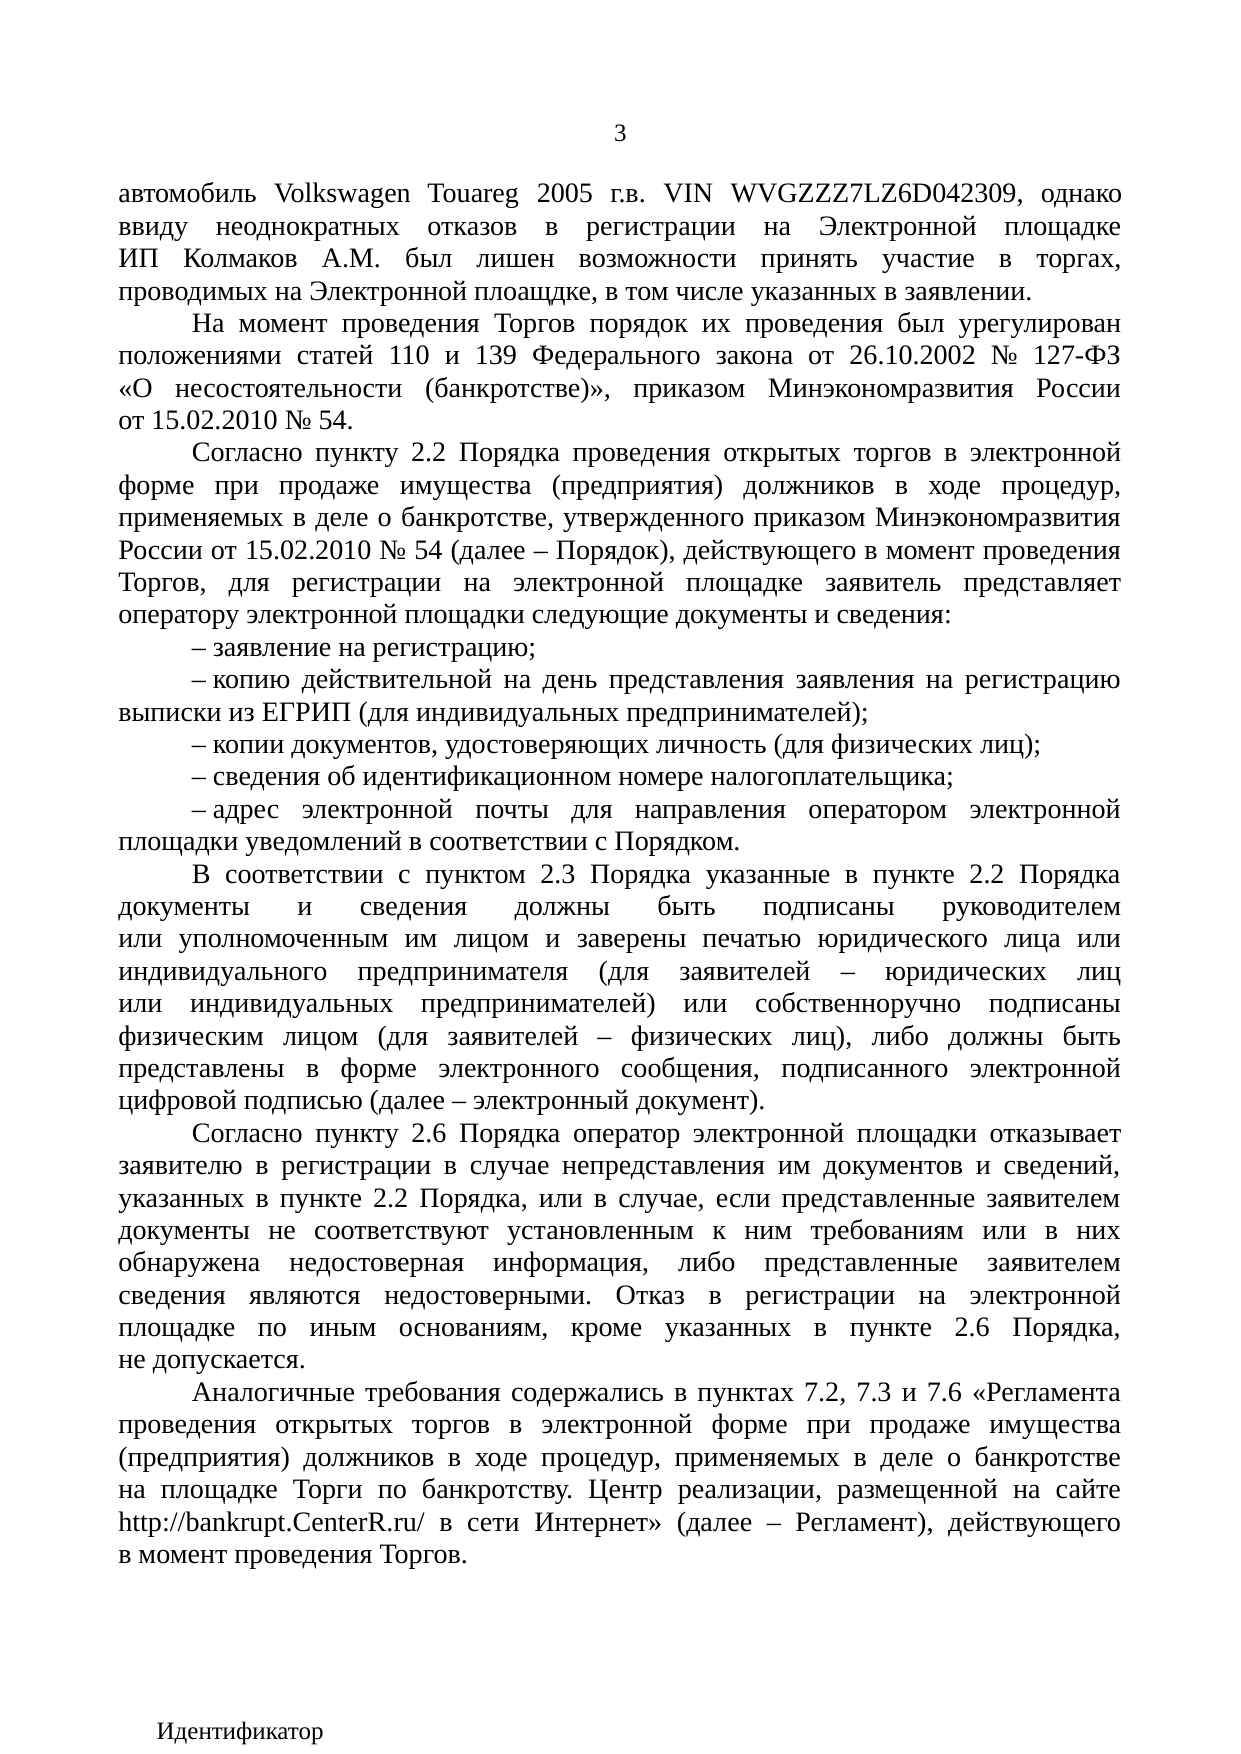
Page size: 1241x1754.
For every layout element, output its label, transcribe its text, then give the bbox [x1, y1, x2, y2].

text – адрес электронной почты для направления оператором электронной площадки уведомлений в соответствии с Порядком. [118, 792, 1122, 857]
text – копии документов, удостоверяющих личность (для физических лиц); [118, 727, 1122, 759]
text – заявление на регистрацию; [118, 630, 1122, 662]
text Согласно пункту 2.2 Порядка проведения открытых торгов в электронной форме при продаже имущества (предприятия) должников в ходе процедур, применяемых в деле о банкротстве, утвержденного приказом Минэкономразвития России от 15.02.2010 № 54 (далее – Порядок), действующего в момент проведения Торгов, для регистрации на электронной площадке заявитель представляет оператору электронной площадки следующие документы и сведения: [118, 436, 1122, 630]
text – сведения об идентификационном номере налогоплательщика; [118, 759, 1122, 792]
text Аналогичные требования содержались в пунктах 7.2, 7.3 и 7.6 «Регламента проведения открытых торгов в электронной форме при продаже имущества (предприятия) должников в ходе процедур, применяемых в деле о банкротстве на площадке Торги по банкротству. Центр реализации, размещенной на сайте http://bankrupt.CenterR.ru/ в сети Интернет» (далее – Регламент), действующего в момент проведения Торгов. [118, 1375, 1122, 1569]
text На момент проведения Торгов порядок их проведения был урегулирован положениями статей 110 и 139 Федерального закона от 26.10.2002 № 127-ФЗ «О несостоятельности (банкротстве)», приказом Минэкономразвития России от 15.02.2010 № 54. [118, 306, 1122, 436]
text В соответствии с пунктом 2.3 Порядка указанные в пункте 2.2 Порядка документы и сведения должны быть подписаны руководителем или уполномоченным им лицом и заверены печатью юридического лица или индивидуального предпринимателя (для заявителей – юридических лиц или индивидуальных предпринимателей) или собственноручно подписаны физическим лицом (для заявителей – физических лиц), либо должны быть представлены в форме электронного сообщения, подписанного электронной цифровой подписью (далее – электронный документ). [118, 857, 1122, 1116]
text автомобиль Volkswagen Touareg 2005 г.в. VIN WVGZZZ7LZ6D042309, однако ввиду неоднократных отказов в регистрации на Электронной площадке ИП Колмаков А.М. был лишен возможности принять участие в торгах, проводимых на Электронной плоащдке, в том числе указанных в заявлении. [118, 176, 1122, 306]
text Согласно пункту 2.6 Порядка оператор электронной площадки отказывает заявителю в регистрации в случае непредставления им документов и сведений, указанных в пункте 2.2 Порядка, или в случае, если представленные заявителем документы не соответствуют установленным к ним требованиям или в них обнаружена недостоверная информация, либо представленные заявителем сведения являются недостоверными. Отказ в регистрации на электронной площадке по иным основаниям, кроме указанных в пункте 2.6 Порядка, не допускается. [118, 1116, 1122, 1375]
text – копию действительной на день представления заявления на регистрацию выписки из ЕГРИП (для индивидуальных предпринимателей); [118, 662, 1122, 727]
